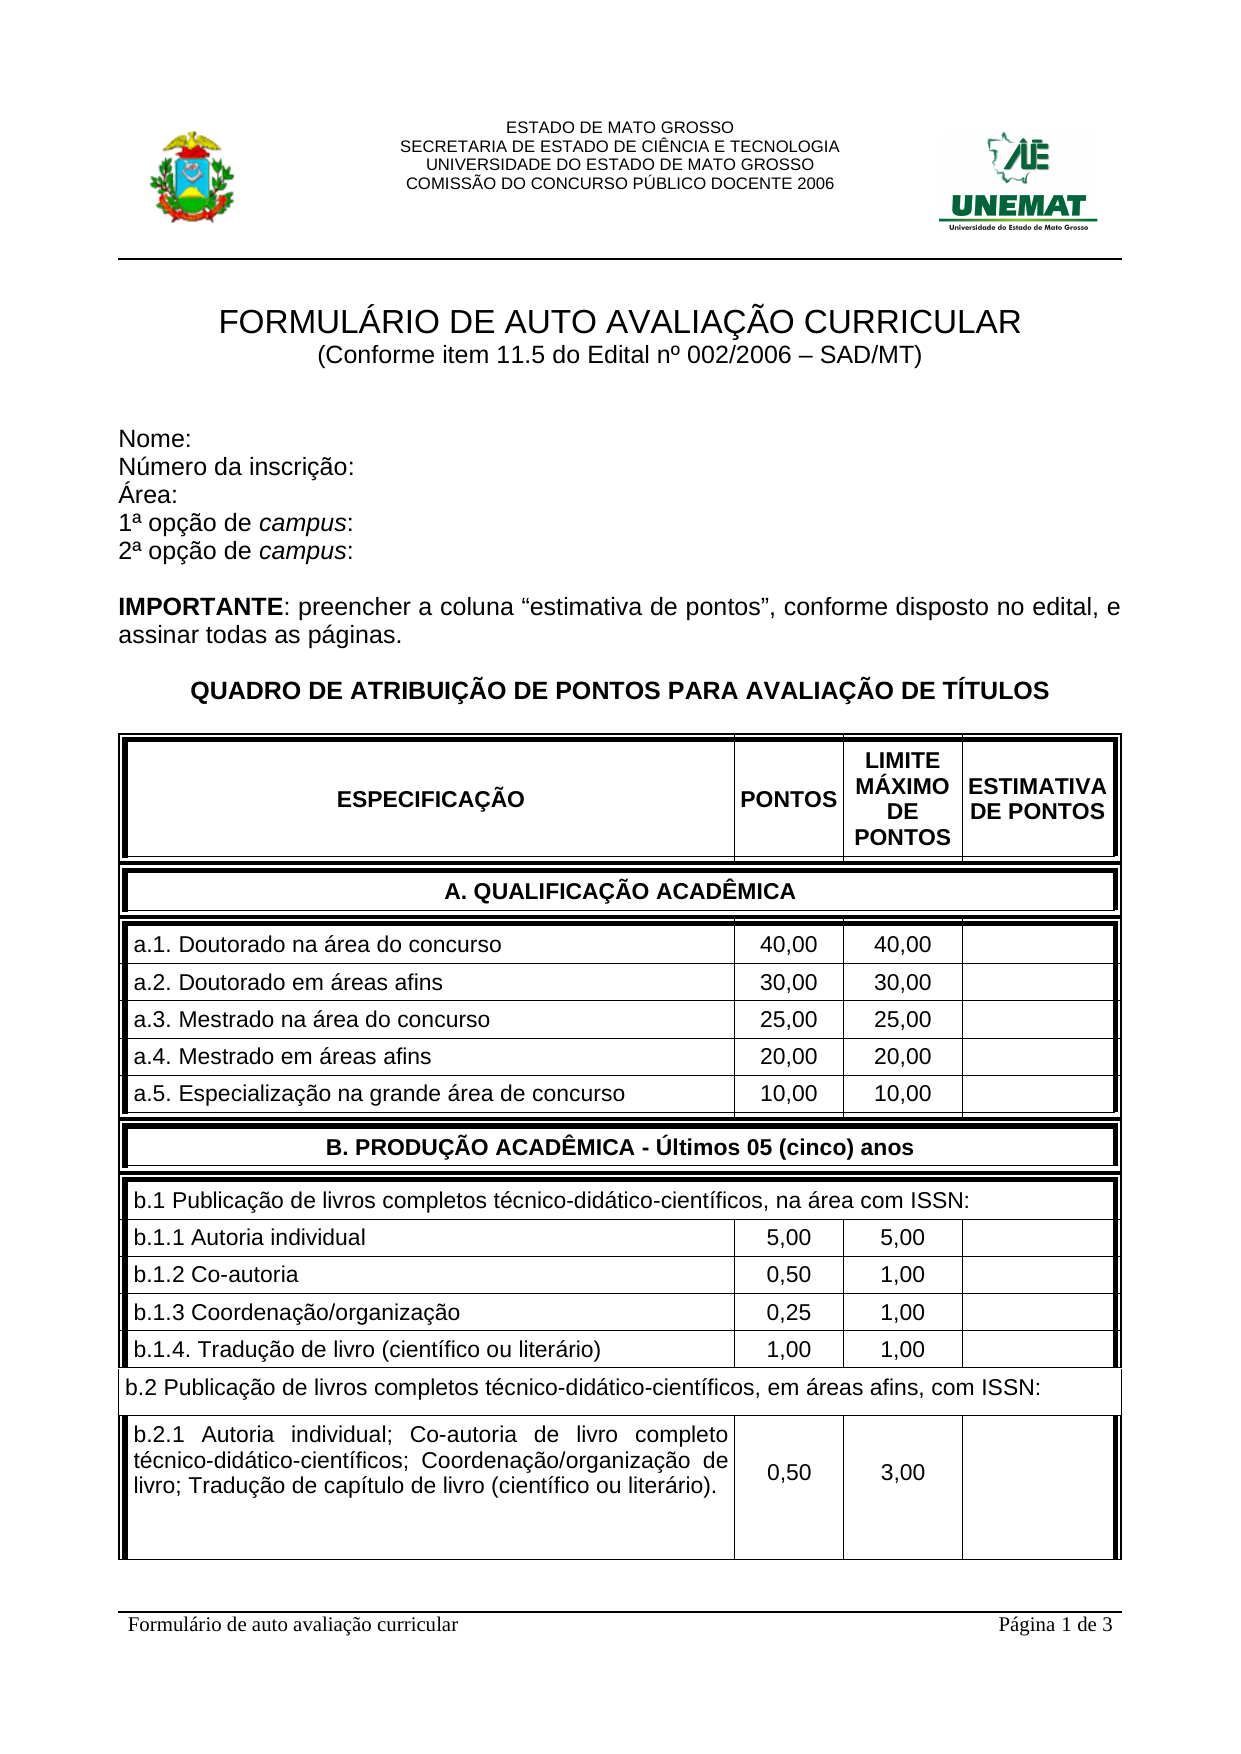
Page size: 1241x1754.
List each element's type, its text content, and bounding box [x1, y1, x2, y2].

text 2ª opção de campus: [118, 537, 1122, 565]
table_cell [735, 1113, 843, 1117]
subtitle QUADRO DE ATRIBUIÇÃO DE PONTOS PARA AVALIAÇÃO DE TÍTULOS [118, 677, 1122, 705]
table_cell 3,00 [844, 1416, 962, 1559]
table_cell [963, 1001, 1113, 1038]
table_cell b.1.2 Co-autoria [128, 1257, 734, 1293]
table_header PONTOS [735, 742, 843, 856]
table_cell b.1.4. Tradução de livro (científico ou literário) [128, 1331, 734, 1367]
table_cell a.2. Doutorado em áreas afins [128, 964, 734, 1000]
table_cell 0,50 [735, 1257, 843, 1293]
table_cell a.1. Doutorado na área do concurso [128, 926, 734, 963]
table_cell [963, 1039, 1113, 1075]
table_cell 1,00 [844, 1331, 962, 1367]
table_cell 0,25 [735, 1294, 843, 1330]
table_cell [963, 1220, 1113, 1256]
table_cell 40,00 [735, 926, 843, 963]
picture [149, 131, 235, 225]
table_cell b.1.1 Autoria individual [128, 1220, 734, 1256]
table_cell a.3. Mestrado na área do concurso [128, 1001, 734, 1038]
picture [939, 132, 1098, 230]
text FORMULÁRIO DE AUTO AVALIAÇÃO CURRICULAR [118, 304, 1122, 341]
table_cell 1,00 [844, 1257, 962, 1293]
table_cell b.2 Publicação de livros completos técnico-didático-científicos, em áreas afins, com ISSN: [119, 1369, 1121, 1415]
table_header [844, 857, 962, 861]
table_cell 40,00 [844, 926, 962, 963]
table_cell a.4. Mestrado em áreas afins [128, 1039, 734, 1075]
table_cell 10,00 [844, 1076, 962, 1112]
table_cell [963, 964, 1113, 1000]
table_cell [963, 1076, 1113, 1112]
table_cell 1,00 [735, 1331, 843, 1367]
table_cell 30,00 [735, 964, 843, 1000]
table_cell b.2.1 Autoria individual; Co-autoria de livro completo técnico-didático-científicos; Coordenação/organização de livro; Tradução de capítulo de livro (científico ou literário). [128, 1416, 734, 1559]
table_header ESPECIFICAÇÃO [120, 735, 734, 861]
table_cell [963, 1331, 1113, 1367]
table_header ESTIMATIVA DE PONTOS [963, 735, 1120, 861]
table_cell 10,00 [735, 1076, 843, 1112]
text Número da inscrição: [118, 453, 1122, 481]
table_cell [963, 1416, 1113, 1559]
table_cell B. PRODUÇÃO ACADÊMICA - Últimos 05 (cinco) anos [120, 1121, 1120, 1171]
table_header LIMITE MÁXIMO DE PONTOS [844, 742, 962, 856]
table_cell [844, 1113, 962, 1117]
table_cell b.1 Publicação de livros completos técnico-didático-científicos, na área com ISSN: [128, 1182, 1113, 1219]
table_cell 25,00 [844, 1001, 962, 1038]
table_header [735, 857, 843, 861]
table_cell a.5. Especialização na grande área de concurso [120, 1076, 734, 1117]
table_cell 20,00 [735, 1039, 843, 1075]
table_cell [963, 1257, 1113, 1293]
text Área: [118, 481, 1122, 509]
table_cell A. QUALIFICAÇÃO ACADÊMICA [120, 865, 1120, 915]
table_cell [963, 1076, 1120, 1117]
table_cell 25,00 [735, 1001, 843, 1038]
text IMPORTANTE: preencher a coluna “estimativa de pontos”, conforme disposto no edital, e assinar todas as páginas. [118, 593, 1122, 649]
table_cell 5,00 [735, 1220, 843, 1256]
table_cell 0,50 [735, 1416, 843, 1559]
table_cell 1,00 [844, 1294, 962, 1330]
table_cell 5,00 [844, 1220, 962, 1256]
table_cell [963, 1294, 1113, 1330]
text Nome: [118, 425, 1122, 453]
text 1ª opção de campus: [118, 509, 1122, 537]
text (Conforme item 11.5 do Edital nº 002/2006 – SAD/MT) [118, 341, 1122, 369]
table_cell b.1.3 Coordenação/organização [128, 1294, 734, 1330]
table_cell [963, 926, 1113, 963]
table_cell 20,00 [844, 1039, 962, 1075]
table_cell 30,00 [844, 964, 962, 1000]
